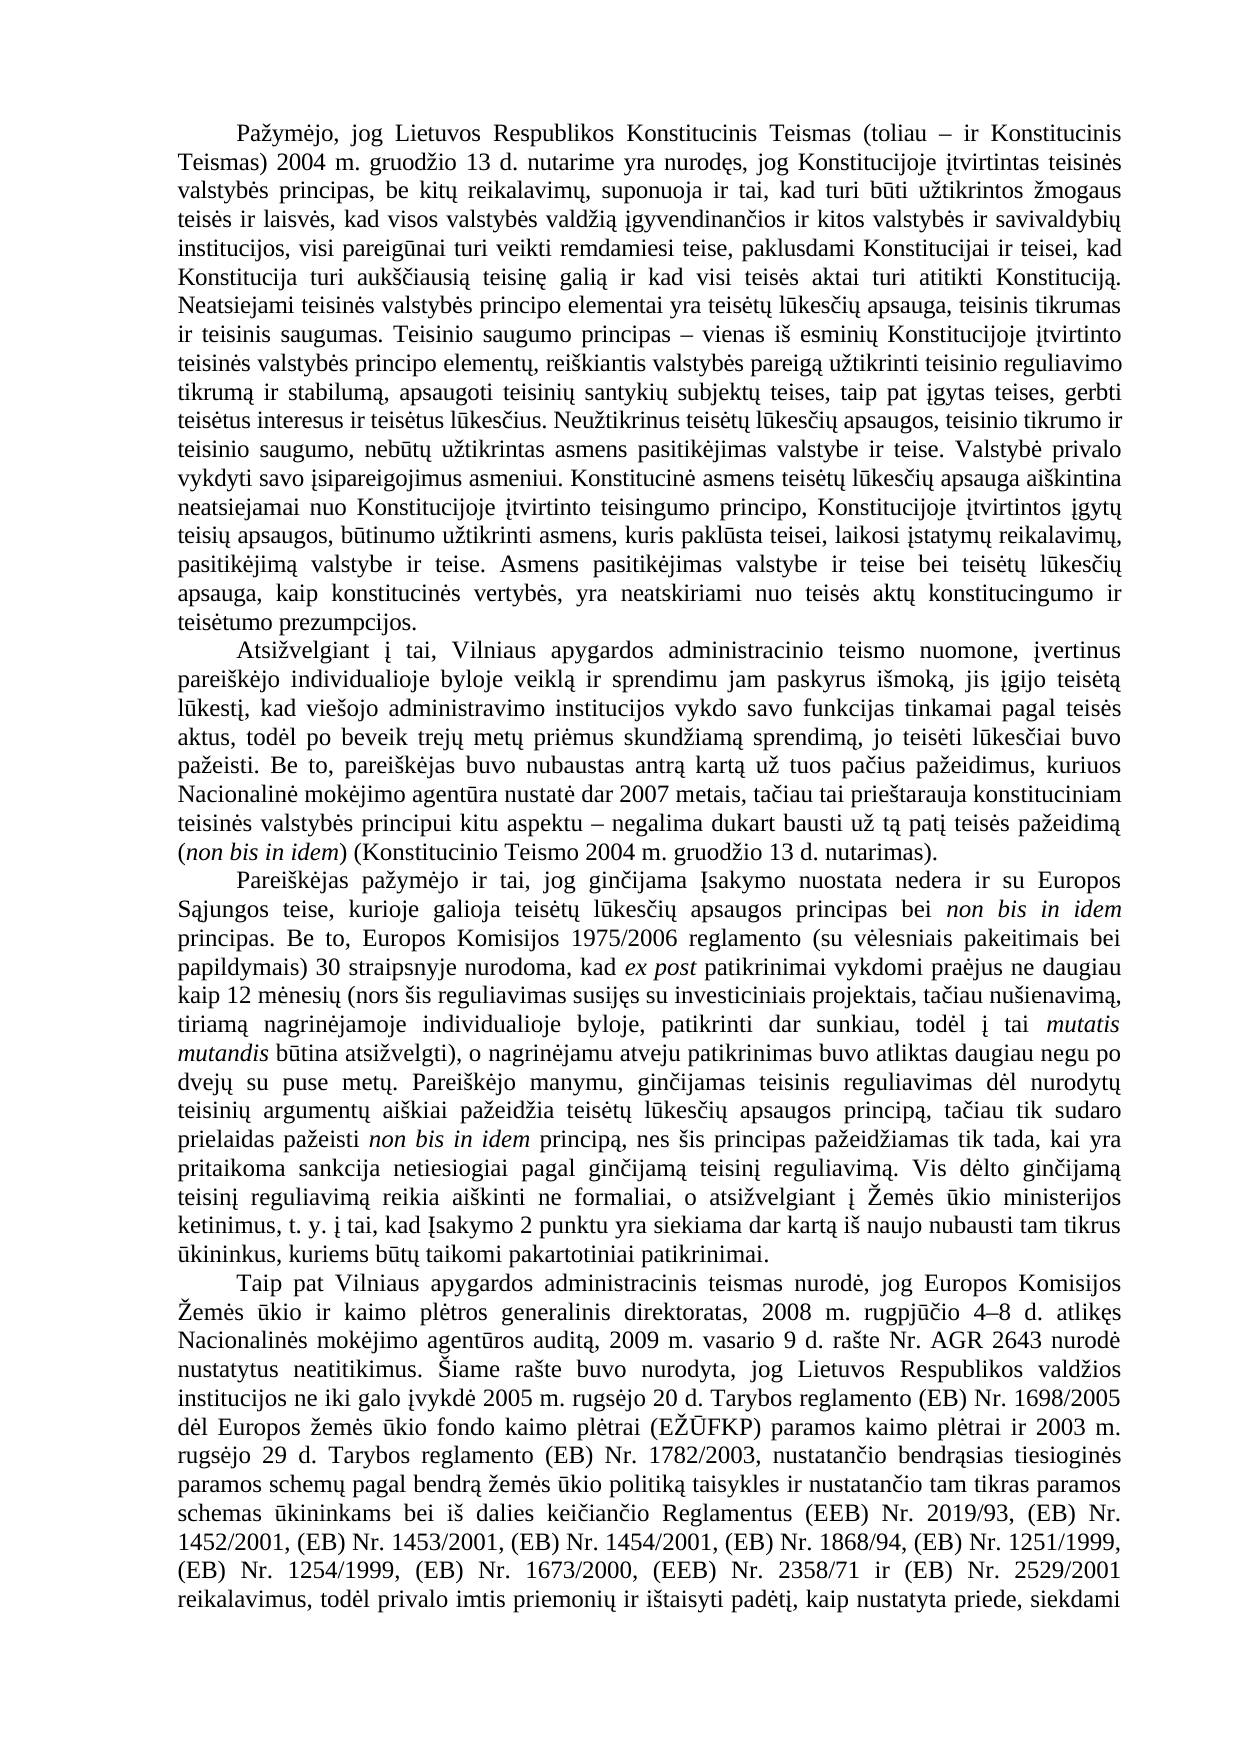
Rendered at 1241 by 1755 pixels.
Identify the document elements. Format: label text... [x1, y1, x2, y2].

text Atsižvelgiant į tai, Vilniaus apygardos administracinio teismo nuomone, įvertinus pareiškėjo individualioje byloje veiklą ir sprendimu jam paskyrus išmoką, jis įgijo teisėtą lūkestį, kad viešojo administravimo institucijos vykdo savo funkcijas tinkamai pagal teisės aktus, todėl po beveik trejų metų priėmus skundžiamą sprendimą, jo teisėti lūkesčiai buvo pažeisti. Be to, pareiškėjas buvo nubaustas antrą kartą už tuos pačius pažeidimus, kuriuos Nacionalinė mokėjimo agentūra nustatė dar 2007 metais, tačiau tai prieštarauja konstituciniam teisinės valstybės principui kitu aspektu – negalima dukart bausti už tą patį teisės pažeidimą (non bis in idem) (Konstitucinio Teismo 2004 m. gruodžio 13 d. nutarimas). [177, 636, 1122, 866]
text Pareiškėjas pažymėjo ir tai, jog ginčijama Įsakymo nuostata nedera ir su Europos Sąjungos teise, kurioje galioja teisėtų lūkesčių apsaugos principas bei non bis in idem principas. Be to, Europos Komisijos 1975/2006 reglamento (su vėlesniais pakeitimais bei papildymais) 30 straipsnyje nurodoma, kad ex post patikrinimai vykdomi praėjus ne daugiau kaip 12 mėnesių (nors šis reguliavimas susijęs su investiciniais projektais, tačiau nušienavimą, tiriamą nagrinėjamoje individualioje byloje, patikrinti dar sunkiau, todėl į tai mutatis mutandis būtina atsižvelgti), o nagrinėjamu atveju patikrinimas buvo atliktas daugiau negu po dvejų su puse metų. Pareiškėjo manymu, ginčijamas teisinis reguliavimas dėl nurodytų teisinių argumentų aiškiai pažeidžia teisėtų lūkesčių apsaugos principą, tačiau tik sudaro prielaidas pažeisti non bis in idem principą, nes šis principas pažeidžiamas tik tada, kai yra pritaikoma sankcija netiesiogiai pagal ginčijamą teisinį reguliavimą. Vis dėlto ginčijamą teisinį reguliavimą reikia aiškinti ne formaliai, o atsižvelgiant į Žemės ūkio ministerijos ketinimus, t. y. į tai, kad Įsakymo 2 punktu yra siekiama dar kartą iš naujo nubausti tam tikrus ūkininkus, kuriems būtų taikomi pakartotiniai patikrinimai. [177, 866, 1122, 1268]
text Pažymėjo, jog Lietuvos Respublikos Konstitucinis Teismas (toliau – ir Konstitucinis Teismas) 2004 m. gruodžio 13 d. nutarime yra nurodęs, jog Konstitucijoje įtvirtintas teisinės valstybės principas, be kitų reikalavimų, suponuoja ir tai, kad turi būti užtikrintos žmogaus teisės ir laisvės, kad visos valstybės valdžią įgyvendinančios ir kitos valstybės ir savivaldybių institucijos, visi pareigūnai turi veikti remdamiesi teise, paklusdami Konstitucijai ir teisei, kad Konstitucija turi aukščiausią teisinę galią ir kad visi teisės aktai turi atitikti Konstituciją. Neatsiejami teisinės valstybės principo elementai yra teisėtų lūkesčių apsauga, teisinis tikrumas ir teisinis saugumas. Teisinio saugumo principas – vienas iš esminių Konstitucijoje įtvirtinto teisinės valstybės principo elementų, reiškiantis valstybės pareigą užtikrinti teisinio reguliavimo tikrumą ir stabilumą, apsaugoti teisinių santykių subjektų teises, taip pat įgytas teises, gerbti teisėtus interesus ir teisėtus lūkesčius. Neužtikrinus teisėtų lūkesčių apsaugos, teisinio tikrumo ir teisinio saugumo, nebūtų užtikrintas asmens pasitikėjimas valstybe ir teise. Valstybė privalo vykdyti savo įsipareigojimus asmeniui. Konstitucinė asmens teisėtų lūkesčių apsauga aiškintina neatsiejamai nuo Konstitucijoje įtvirtinto teisingumo principo, Konstitucijoje įtvirtintos įgytų teisių apsaugos, būtinumo užtikrinti asmens, kuris paklūsta teisei, laikosi įstatymų reikalavimų, pasitikėjimą valstybe ir teise. Asmens pasitikėjimas valstybe ir teise bei teisėtų lūkesčių apsauga, kaip konstitucinės vertybės, yra neatskiriami nuo teisės aktų konstitucingumo ir teisėtumo prezumpcijos. [177, 118, 1122, 636]
text Taip pat Vilniaus apygardos administracinis teismas nurodė, jog Europos Komisijos Žemės ūkio ir kaimo plėtros generalinis direktoratas, 2008 m. rugpjūčio 4–8 d. atlikęs Nacionalinės mokėjimo agentūros auditą, 2009 m. vasario 9 d. rašte Nr. AGR 2643 nurodė nustatytus neatitikimus. Šiame rašte buvo nurodyta, jog Lietuvos Respublikos valdžios institucijos ne iki galo įvykdė 2005 m. rugsėjo 20 d. Tarybos reglamento (EB) Nr. 1698/2005 dėl Europos žemės ūkio fondo kaimo plėtrai (EŽŪFKP) paramos kaimo plėtrai ir 2003 m. rugsėjo 29 d. Tarybos reglamento (EB) Nr. 1782/2003, nustatančio bendrąsias tiesioginės paramos schemų pagal bendrą žemės ūkio politiką taisykles ir nustatančio tam tikras paramos schemas ūkininkams bei iš dalies keičiančio Reglamentus (EEB) Nr. 2019/93, (EB) Nr. 1452/2001, (EB) Nr. 1453/2001, (EB) Nr. 1454/2001, (EB) Nr. 1868/94, (EB) Nr. 1251/1999, (EB) Nr. 1254/1999, (EB) Nr. 1673/2000, (EEB) Nr. 2358/71 ir (EB) Nr. 2529/2001 reikalavimus, todėl privalo imtis priemonių ir ištaisyti padėtį, kaip nustatyta priede, siekdami [177, 1268, 1122, 1613]
